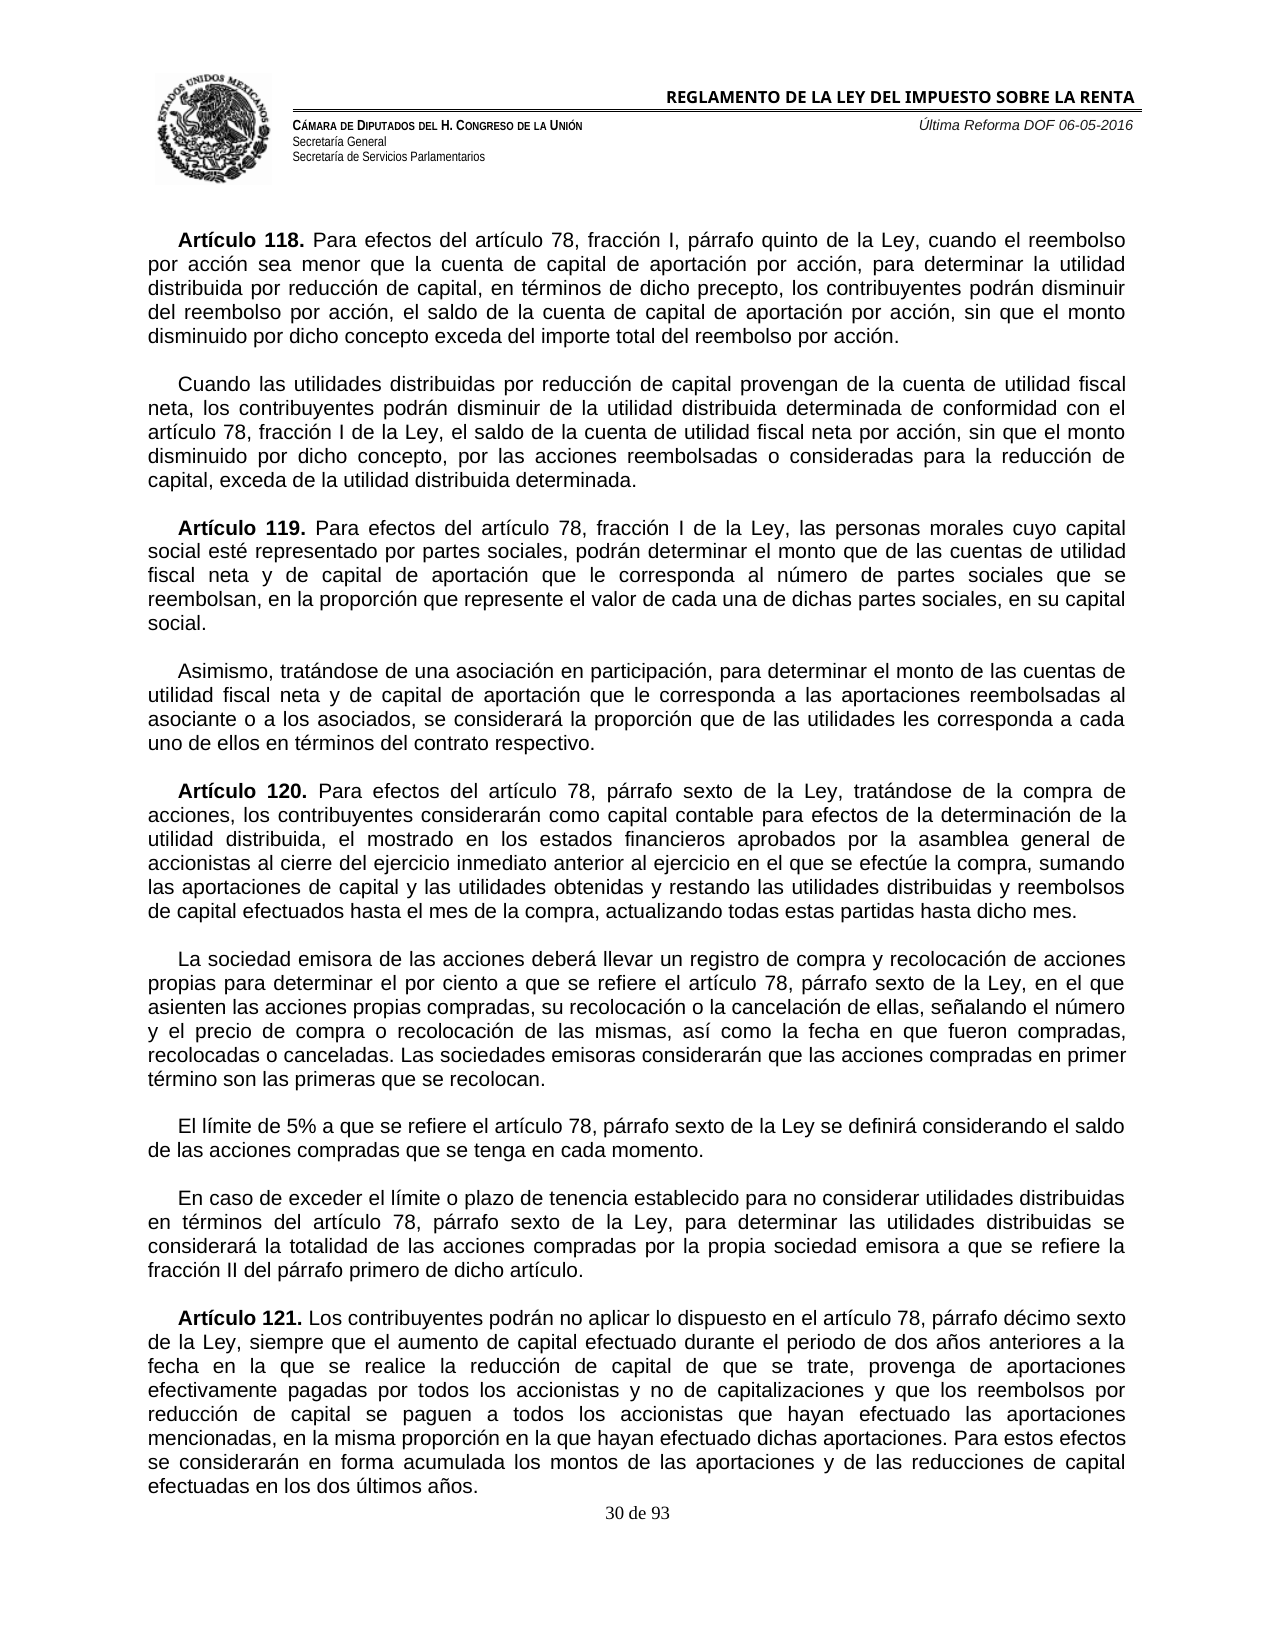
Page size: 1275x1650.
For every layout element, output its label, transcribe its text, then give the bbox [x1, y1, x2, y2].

text Artículo 119. Para efectos del artículo 78, fracción I de la Ley, las personas morales cuyo capital social esté representado por partes sociales, podrán determinar el monto que de las cuentas de utilidad fiscal neta y de capital de aportación que le corresponda al número de partes sociales que se reembolsan, en la proporción que represente el valor de cada una de dichas partes sociales, en su capital social. [148, 515, 1127, 635]
text Artículo 120. Para efectos del artículo 78, párrafo sexto de la Ley, tratándose de la compra de acciones, los contribuyentes considerarán como capital contable para efectos de la determinación de la utilidad distribuida, el mostrado en los estados financieros aprobados por la asamblea general de accionistas al cierre del ejercicio inmediato anterior al ejercicio en el que se efectúe la compra, sumando las aportaciones de capital y las utilidades obtenidas y restando las utilidades distribuidas y reembolsos de capital efectuados hasta el mes de la compra, actualizando todas estas partidas hasta dicho mes. [148, 779, 1127, 923]
text En caso de exceder el límite o plazo de tenencia establecido para no considerar utilidades distribuidas en términos del artículo 78, párrafo sexto de la Ley, para determinar las utilidades distribuidas se considerará la totalidad de las acciones compradas por la propia sociedad emisora a que se refiere la fracción II del párrafo primero de dicho artículo. [148, 1186, 1127, 1282]
text El límite de 5% a que se refiere el artículo 78, párrafo sexto de la Ley se definirá considerando el saldo de las acciones compradas que se tenga en cada momento. [148, 1114, 1127, 1162]
text Cuando las utilidades distribuidas por reducción de capital provengan de la cuenta de utilidad fiscal neta, los contribuyentes podrán disminuir de la utilidad distribuida determinada de conformidad con el artículo 78, fracción I de la Ley, el saldo de la cuenta de utilidad fiscal neta por acción, sin que el monto disminuido por dicho concepto, por las acciones reembolsadas o consideradas para la reducción de capital, exceda de la utilidad distribuida determinada. [148, 372, 1127, 491]
text Artículo 121. Los contribuyentes podrán no aplicar lo dispuesto en el artículo 78, párrafo décimo sexto de la Ley, siempre que el aumento de capital efectuado durante el periodo de dos años anteriores a la fecha en la que se realice la reducción de capital de que se trate, provenga de aportaciones efectivamente pagadas por todos los accionistas y no de capitalizaciones y que los reembolsos por reducción de capital se paguen a todos los accionistas que hayan efectuado las aportaciones mencionadas, en la misma proporción en la que hayan efectuado dichas aportaciones. Para estos efectos se considerarán en forma acumulada los montos de las aportaciones y de las reducciones de capital efectuadas en los dos últimos años. [148, 1306, 1127, 1498]
text Asimismo, tratándose de una asociación en participación, para determinar el monto de las cuentas de utilidad fiscal neta y de capital de aportación que le corresponda a las aportaciones reembolsadas al asociante o a los asociados, se considerará la proporción que de las utilidades les corresponda a cada uno de ellos en términos del contrato respectivo. [148, 659, 1127, 755]
text Artículo 118. Para efectos del artículo 78, fracción I, párrafo quinto de la Ley, cuando el reembolso por acción sea menor que la cuenta de capital de aportación por acción, para determinar la utilidad distribuida por reducción de capital, en términos de dicho precepto, los contribuyentes podrán disminuir del reembolso por acción, el saldo de la cuenta de capital de aportación por acción, sin que el monto disminuido por dicho concepto exceda del importe total del reembolso por acción. [148, 228, 1127, 348]
text La sociedad emisora de las acciones deberá llevar un registro de compra y recolocación de acciones propias para determinar el por ciento a que se refiere el artículo 78, párrafo sexto de la Ley, en el que asienten las acciones propias compradas, su recolocación o la cancelación de ellas, señalando el número y el precio de compra o recolocación de las mismas, así como la fecha en que fueron compradas, recolocadas o canceladas. Las sociedades emisoras considerarán que las acciones compradas en primer término son las primeras que se recolocan. [148, 947, 1127, 1090]
